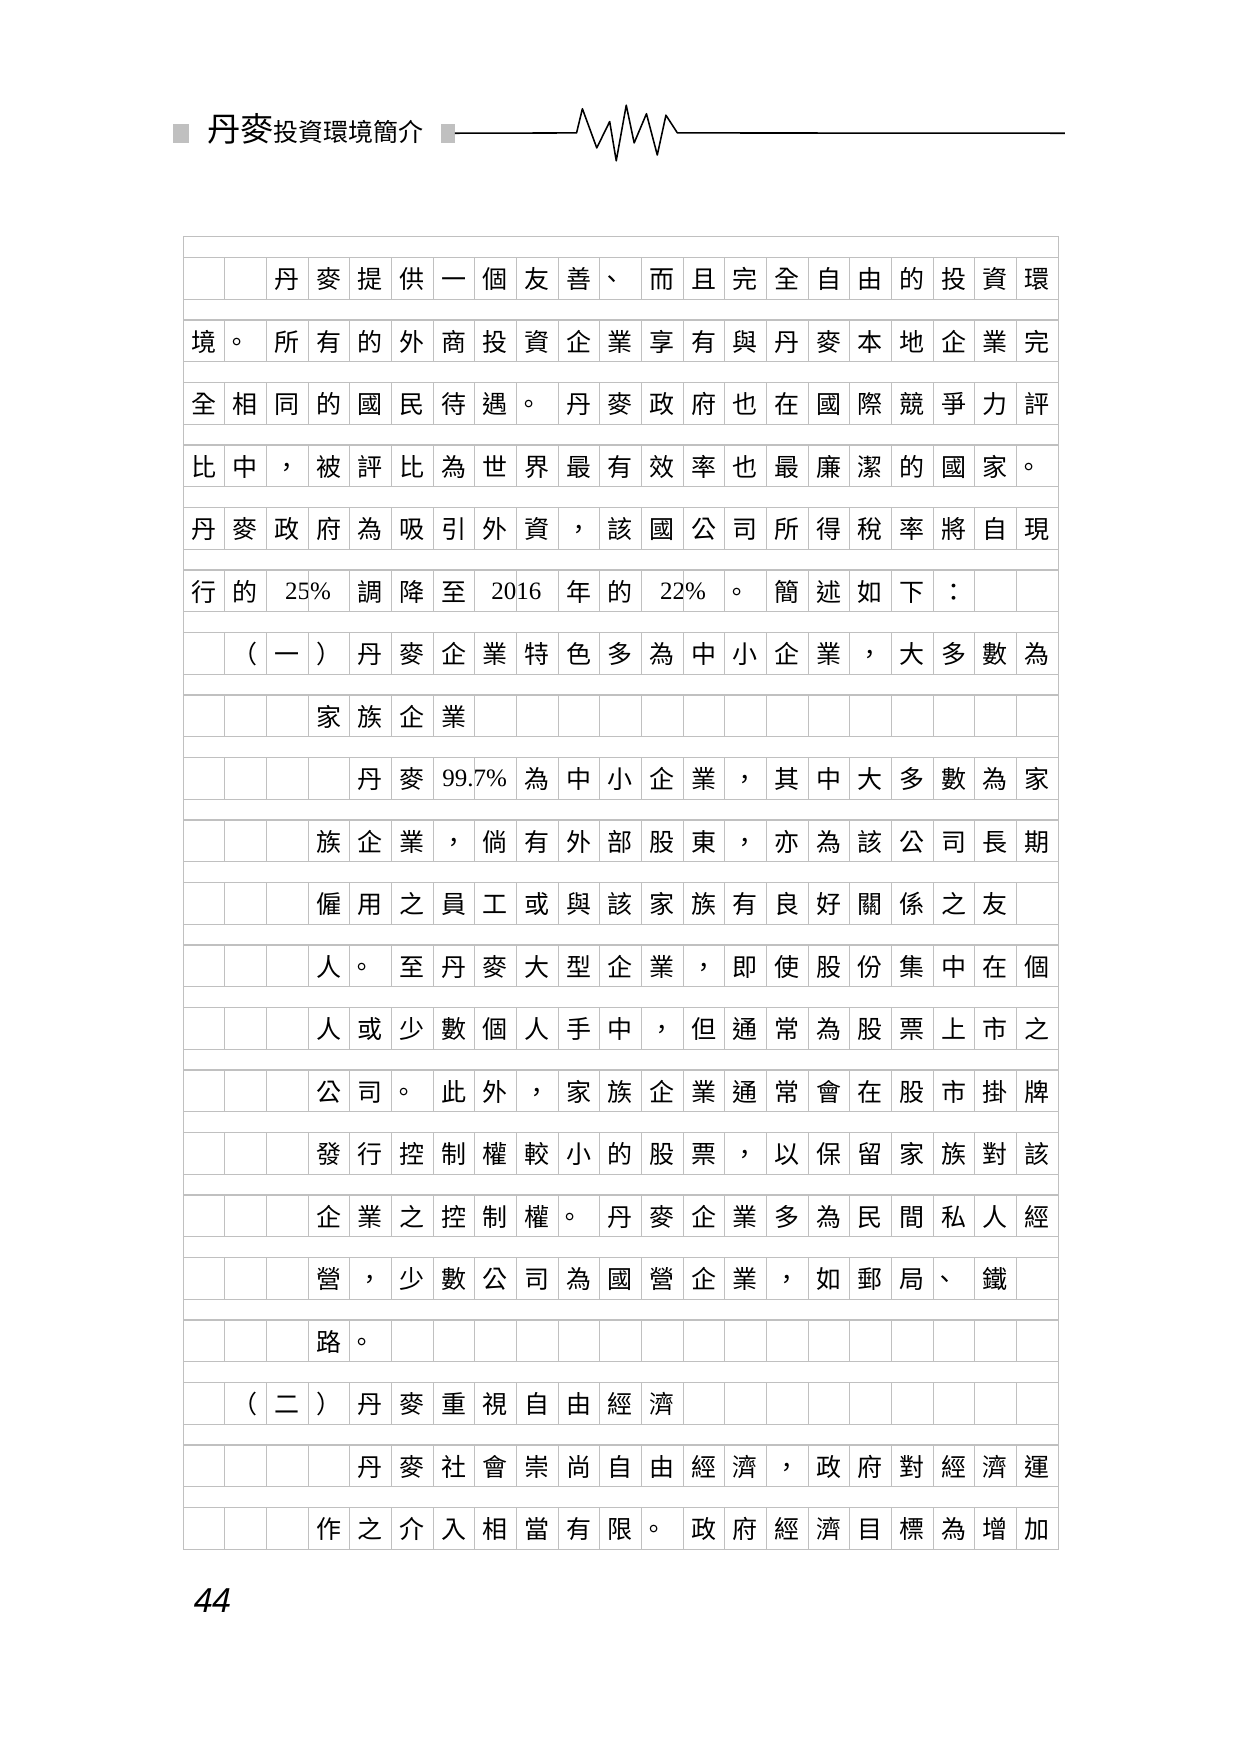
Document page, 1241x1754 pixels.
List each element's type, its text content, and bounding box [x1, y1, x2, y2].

text 中 [684, 633, 724, 674]
text 麥 [392, 633, 433, 674]
text [934, 696, 974, 736]
text 特 [517, 633, 558, 674]
text 自 [517, 1383, 558, 1424]
text 多 [934, 633, 974, 674]
text [517, 696, 558, 736]
text [267, 696, 308, 736]
text 小 [725, 633, 766, 674]
text 丹麥99.7%為中小企業，其中大多數為家族企業，倘有外部股東，亦為該公司長期僱用之員工或與該家族有良好關係之友人。至丹麥大型企業，即使股份集中在個人或少數個人手中，但通常為股票上市之公司。此外，家族企業通常會在股市掛牌發行控制權較小的股票，以保留家族對該企業之控制權。丹麥企業多為民間私人經營，少數公司為國營企業，如郵局、鐵路。 [281, 737, 1058, 757]
text 為 [642, 633, 683, 674]
text [207, 1383, 224, 1424]
text 丹麥99.7%為中小企業，其中大多數為家族企業，倘有外部股東，亦為該公司長期僱用之員工或與該家族有良好關係之友人。至丹麥大型企業，即使股份集中在個人或少數個人手中，但通常為股票上市之公司。此外，家族企業通常會在股市掛牌發行控制權較小的股票，以保留家族對該企業之控制權。丹麥企業多為民間私人經營，少數公司為國營企業，如郵局、鐵路。 [281, 987, 1058, 1007]
text 企 [767, 633, 808, 674]
text 丹麥提供一個友善、而且完全自由的投資環境。所有的外商投資企業享有與丹麥本地企業完全相同的國民待遇。丹麥政府也在國際競爭力評比中，被評比為世界最有效率也最廉潔的國家。丹麥政府為吸引外資，該國公司所得稅率將自現行的25%調降至2016年的22%。簡述如下： [184, 550, 1058, 569]
text [934, 1383, 974, 1424]
text [207, 1362, 1058, 1382]
text [207, 633, 224, 674]
text [725, 696, 766, 736]
text 丹麥社會崇尚自由經濟，政府對經濟運作之介入相當有限。政府經濟目標為增加就業率，在全世界民營化潮流下，丹麥政府仍秉持尊重市場經濟之原則，不介入民營化，例如電信公司。此外，丹麥亦未設立自由貿易區。 [281, 1487, 1058, 1507]
text [684, 1383, 724, 1424]
text [559, 696, 599, 736]
text 丹麥99.7%為中小企業，其中大多數為家族企業，倘有外部股東，亦為該公司長期僱用之員工或與該家族有良好關係之友人。至丹麥大型企業，即使股份集中在個人或少數個人手中，但通常為股票上市之公司。此外，家族企業通常會在股市掛牌發行控制權較小的股票，以保留家族對該企業之控制權。丹麥企業多為民間私人經營，少數公司為國營企業，如郵局、鐵路。 [281, 1112, 1058, 1132]
text [767, 1383, 808, 1424]
text [684, 696, 724, 736]
text [767, 696, 808, 736]
text 麥 [392, 1383, 433, 1424]
text 業 [809, 633, 849, 674]
text 丹 [350, 1383, 391, 1424]
text 家 [309, 696, 349, 736]
text 丹麥社會崇尚自由經濟，政府對經濟運作之介入相當有限。政府經濟目標為增加就業率，在全世界民營化潮流下，丹麥政府仍秉持尊重市場經濟之原則，不介入民營化，例如電信公司。此外，丹麥亦未設立自由貿易區。 [281, 1425, 1058, 1444]
text ） [309, 633, 349, 674]
text ） [309, 1383, 349, 1424]
text 重 [434, 1383, 474, 1424]
text （ [225, 1383, 266, 1424]
text 濟 [642, 1383, 683, 1424]
text 經 [600, 1383, 641, 1424]
text [809, 1383, 849, 1424]
text 丹麥99.7%為中小企業，其中大多數為家族企業，倘有外部股東，亦為該公司長期僱用之員工或與該家族有良好關係之友人。至丹麥大型企業，即使股份集中在個人或少數個人手中，但通常為股票上市之公司。此外，家族企業通常會在股市掛牌發行控制權較小的股票，以保留家族對該企業之控制權。丹麥企業多為民間私人經營，少數公司為國營企業，如郵局、鐵路。 [281, 1300, 1058, 1319]
text 丹麥提供一個友善、而且完全自由的投資環境。所有的外商投資企業享有與丹麥本地企業完全相同的國民待遇。丹麥政府也在國際競爭力評比中，被評比為世界最有效率也最廉潔的國家。丹麥政府為吸引外資，該國公司所得稅率將自現行的25%調降至2016年的22%。簡述如下： [184, 237, 1058, 257]
text 業 [434, 696, 474, 736]
text 丹麥99.7%為中小企業，其中大多數為家族企業，倘有外部股東，亦為該公司長期僱用之員工或與該家族有良好關係之友人。至丹麥大型企業，即使股份集中在個人或少數個人手中，但通常為股票上市之公司。此外，家族企業通常會在股市掛牌發行控制權較小的股票，以保留家族對該企業之控制權。丹麥企業多為民間私人經營，少數公司為國營企業，如郵局、鐵路。 [281, 800, 1058, 819]
text [809, 696, 849, 736]
text ， [850, 633, 891, 674]
text 丹麥99.7%為中小企業，其中大多數為家族企業，倘有外部股東，亦為該公司長期僱用之員工或與該家族有良好關係之友人。至丹麥大型企業，即使股份集中在個人或少數個人手中，但通常為股票上市之公司。此外，家族企業通常會在股市掛牌發行控制權較小的股票，以保留家族對該企業之控制權。丹麥企業多為民間私人經營，少數公司為國營企業，如郵局、鐵路。 [281, 1175, 1058, 1194]
text 丹麥提供一個友善、而且完全自由的投資環境。所有的外商投資企業享有與丹麥本地企業完全相同的國民待遇。丹麥政府也在國際競爭力評比中，被評比為世界最有效率也最廉潔的國家。丹麥政府為吸引外資，該國公司所得稅率將自現行的25%調降至2016年的22%。簡述如下： [184, 362, 1058, 382]
text （ [225, 633, 266, 674]
text 色 [559, 633, 599, 674]
text 企 [434, 633, 474, 674]
text [225, 696, 266, 736]
text [600, 696, 641, 736]
text 大 [892, 633, 933, 674]
text [892, 696, 933, 736]
text [207, 612, 1058, 632]
text 業 [475, 633, 516, 674]
text 一 [267, 633, 308, 674]
text 數 [975, 633, 1016, 674]
text [642, 696, 683, 736]
text [1017, 1383, 1058, 1424]
text 二 [267, 1383, 308, 1424]
text 為 [1017, 633, 1058, 674]
text 丹麥提供一個友善、而且完全自由的投資環境。所有的外商投資企業享有與丹麥本地企業完全相同的國民待遇。丹麥政府也在國際競爭力評比中，被評比為世界最有效率也最廉潔的國家。丹麥政府為吸引外資，該國公司所得稅率將自現行的25%調降至2016年的22%。簡述如下： [184, 487, 1058, 507]
text [725, 1383, 766, 1424]
text 丹麥99.7%為中小企業，其中大多數為家族企業，倘有外部股東，亦為該公司長期僱用之員工或與該家族有良好關係之友人。至丹麥大型企業，即使股份集中在個人或少數個人手中，但通常為股票上市之公司。此外，家族企業通常會在股市掛牌發行控制權較小的股票，以保留家族對該企業之控制權。丹麥企業多為民間私人經營，少數公司為國營企業，如郵局、鐵路。 [281, 862, 1058, 882]
text 丹 [350, 633, 391, 674]
text [850, 696, 891, 736]
text [207, 696, 224, 736]
text [975, 1383, 1016, 1424]
text 視 [475, 1383, 516, 1424]
text 丹麥提供一個友善、而且完全自由的投資環境。所有的外商投資企業享有與丹麥本地企業完全相同的國民待遇。丹麥政府也在國際競爭力評比中，被評比為世界最有效率也最廉潔的國家。丹麥政府為吸引外資，該國公司所得稅率將自現行的25%調降至2016年的22%。簡述如下： [184, 300, 1058, 319]
text 丹麥99.7%為中小企業，其中大多數為家族企業，倘有外部股東，亦為該公司長期僱用之員工或與該家族有良好關係之友人。至丹麥大型企業，即使股份集中在個人或少數個人手中，但通常為股票上市之公司。此外，家族企業通常會在股市掛牌發行控制權較小的股票，以保留家族對該企業之控制權。丹麥企業多為民間私人經營，少數公司為國營企業，如郵局、鐵路。 [281, 1050, 1058, 1069]
text 企 [392, 696, 433, 736]
text 丹麥99.7%為中小企業，其中大多數為家族企業，倘有外部股東，亦為該公司長期僱用之員工或與該家族有良好關係之友人。至丹麥大型企業，即使股份集中在個人或少數個人手中，但通常為股票上市之公司。此外，家族企業通常會在股市掛牌發行控制權較小的股票，以保留家族對該企業之控制權。丹麥企業多為民間私人經營，少數公司為國營企業，如郵局、鐵路。 [281, 1237, 1058, 1257]
text [850, 1383, 891, 1424]
text [892, 1383, 933, 1424]
text 族 [350, 696, 391, 736]
text 丹麥99.7%為中小企業，其中大多數為家族企業，倘有外部股東，亦為該公司長期僱用之員工或與該家族有良好關係之友人。至丹麥大型企業，即使股份集中在個人或少數個人手中，但通常為股票上市之公司。此外，家族企業通常會在股市掛牌發行控制權較小的股票，以保留家族對該企業之控制權。丹麥企業多為民間私人經營，少數公司為國營企業，如郵局、鐵路。 [281, 925, 1058, 944]
text 丹麥提供一個友善、而且完全自由的投資環境。所有的外商投資企業享有與丹麥本地企業完全相同的國民待遇。丹麥政府也在國際競爭力評比中，被評比為世界最有效率也最廉潔的國家。丹麥政府為吸引外資，該國公司所得稅率將自現行的25%調降至2016年的22%。簡述如下： [184, 425, 1058, 444]
text 由 [559, 1383, 599, 1424]
text [207, 675, 1058, 694]
text [975, 696, 1016, 736]
text 多 [600, 633, 641, 674]
text [475, 696, 516, 736]
text [1017, 696, 1058, 736]
